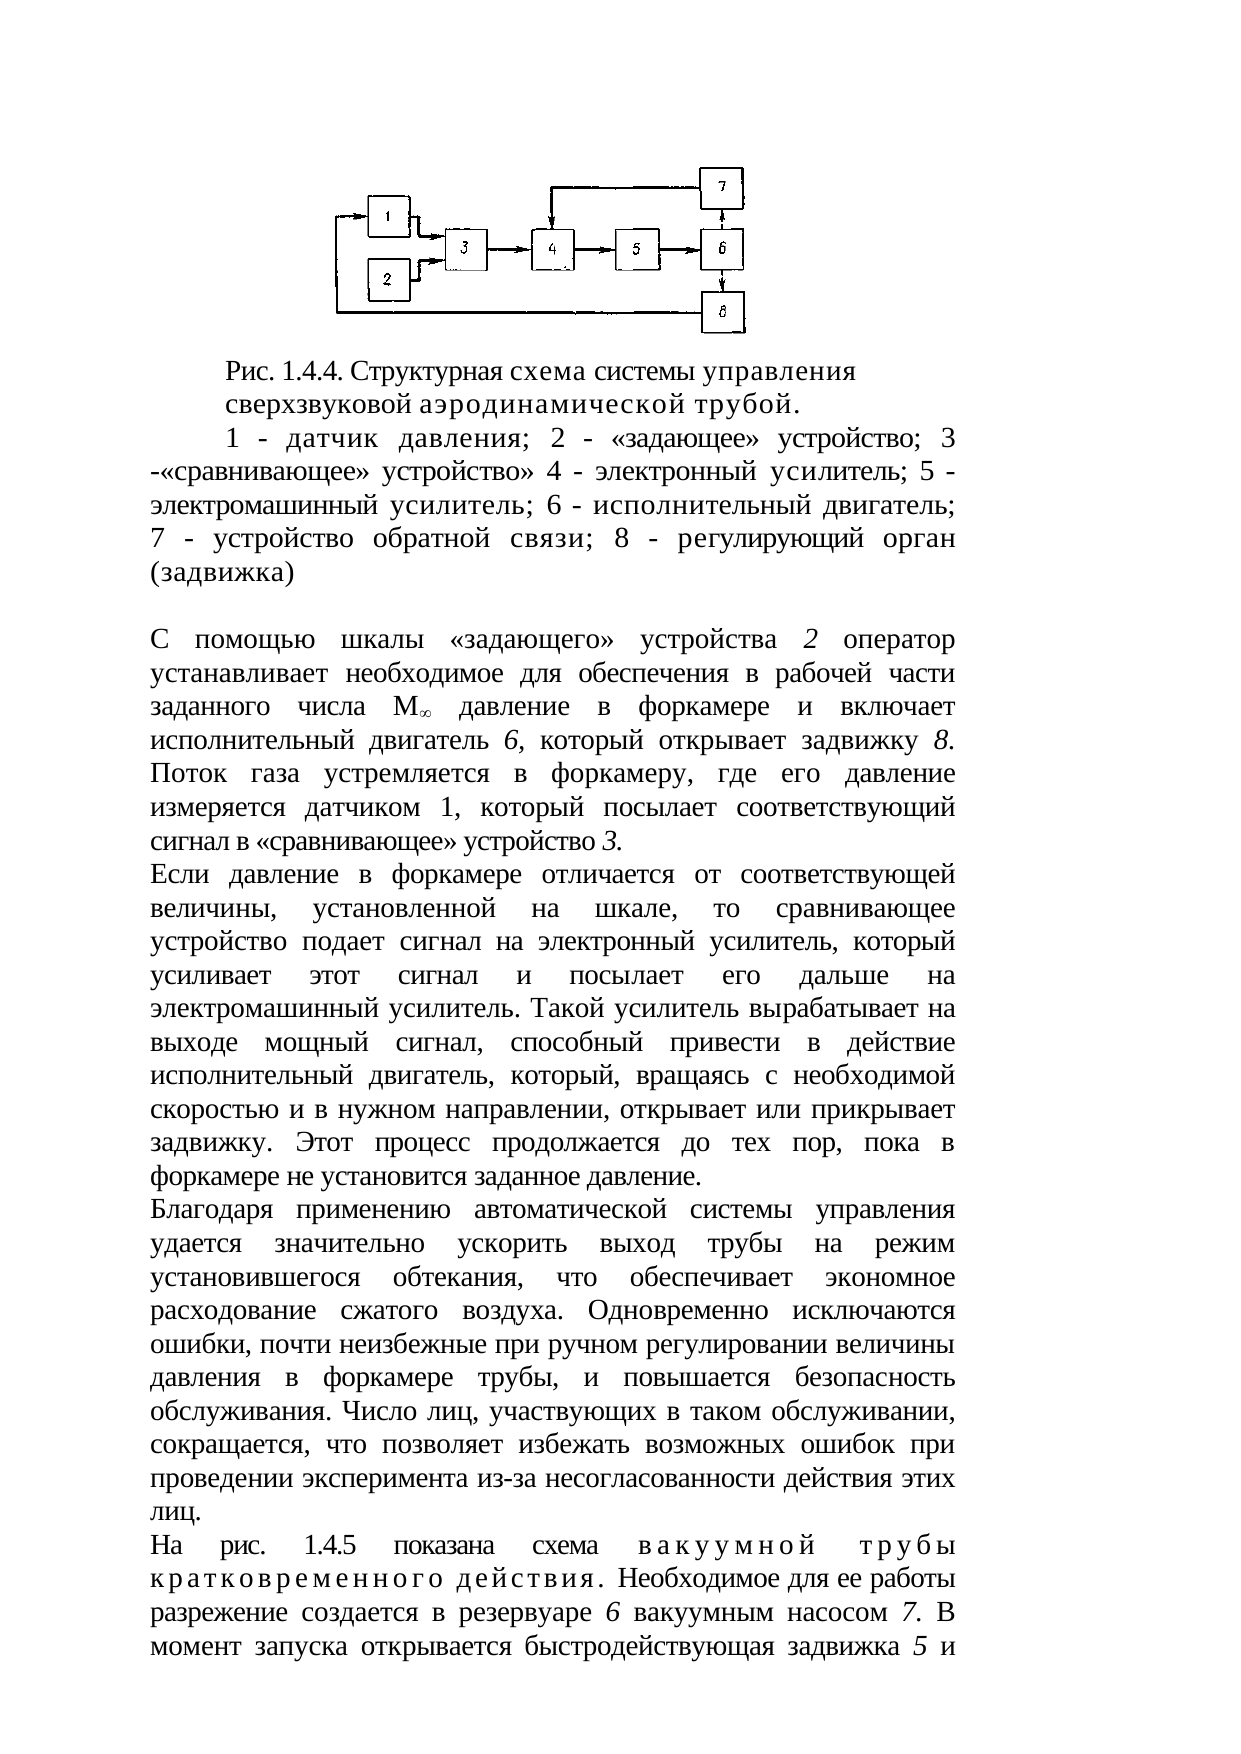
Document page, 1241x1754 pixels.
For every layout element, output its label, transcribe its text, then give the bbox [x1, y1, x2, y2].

text сверхзвуковой аэродинамической трубой. [150, 386, 956, 420]
text Благодаря применению автоматической системы управления удается значительно ускорить выход трубы на режим установившегося обтекания, что обеспечивает экономное расходование сжатого воздуха. Одновременно исключаются ошибки, почти неизбежные при ручном регулировании величины давления в форкамере трубы, и повышается безопасность обслуживания. Число лиц, участвующих в таком обслуживании, сокращается, что позволяет избежать возможных ошибок при проведении эксперимента из-за несогласованности действия этих лиц. [150, 1192, 956, 1527]
text 1 - датчик давления; 2 - «задающее» устройство; 3 -«сравнивающее» устройство» 4 - электронный усилитель; 5 - электромашинный усилитель; 6 - исполнительный двигатель; 7 - устройство обратной связи; 8 - регулирующий орган (задвижка) [150, 420, 956, 588]
text Рис. 1.4.4. Структурная схема системы управления [150, 353, 956, 386]
text Если давление в форкамере отличается от соответствующей величины, установленной на шкале, то сравнивающее устройство подает сигнал на электронный усилитель, который усиливает этот сигнал и посылает его дальше на электромашинный усилитель. Такой усилитель вырабатывает на выходе мощный сигнал, способный привести в действие исполнительный двигатель, который, вращаясь с необходимой скоростью и в нужном направлении, открывает или прикрывает задвижку. Этот процесс продолжается до тех пор, пока в форкамере не установится заданное давление. [150, 856, 956, 1192]
text С помощью шкалы «задающего» устройства 2 оператор устанавливает необходимое для обеспечения в рабочей части заданного числа М давление в форкамере и включает исполнительный двигатель 6, который открывает задвижку 8. Поток газа устремляется в форкамеру, где его давление измеряется датчиком 1, который посылает соответствующий сигнал в «сравнивающее» устройство 3. [150, 621, 956, 856]
text На рис. 1.4.5 показана схема вакуумной трубы кратковременного действия. Необходимое для ее работы разрежение создается в резервуаре 6 вакуумным насосом 7. В момент запуска открывается быстродействующая задвижка 5 и [150, 1527, 956, 1661]
picture [305, 157, 772, 346]
